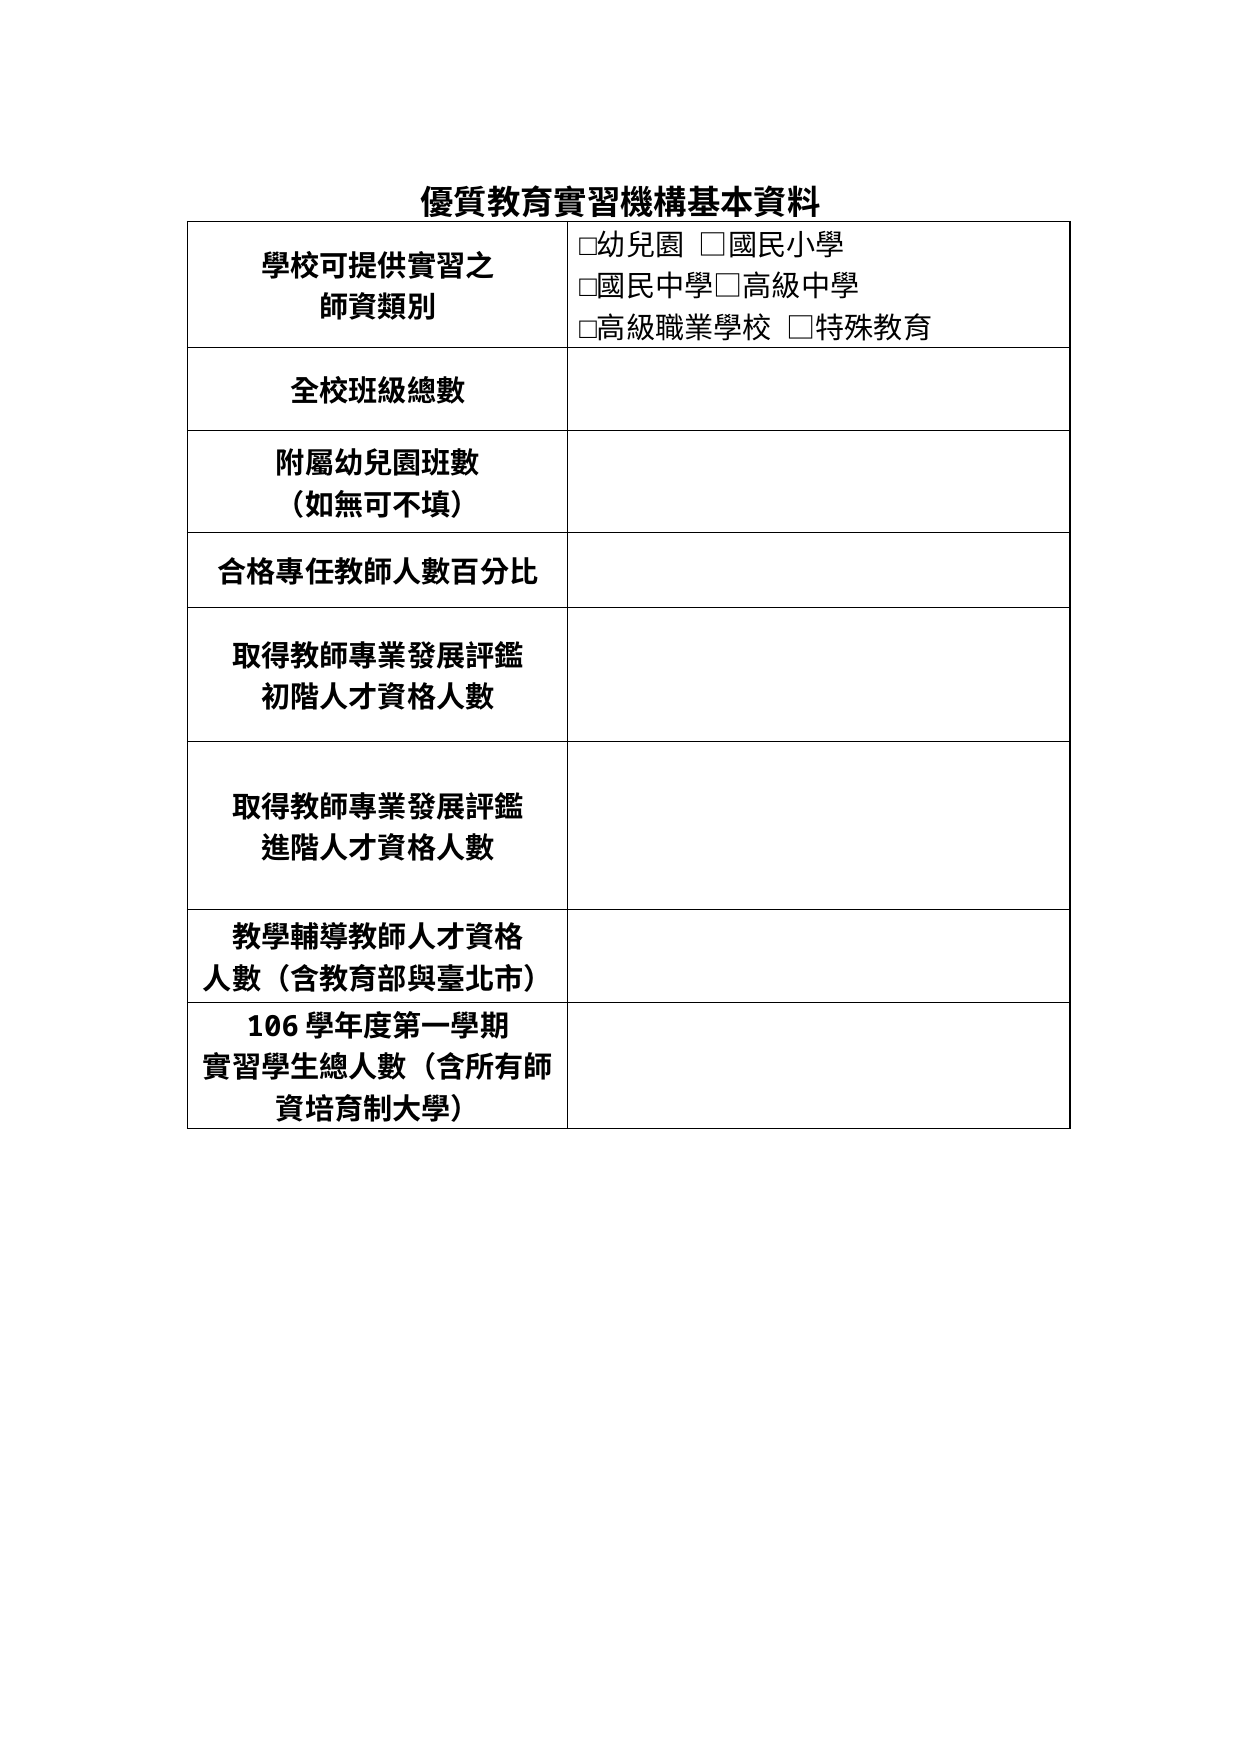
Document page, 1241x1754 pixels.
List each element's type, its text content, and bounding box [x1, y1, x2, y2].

table_cell [568, 533, 1069, 607]
table_cell [568, 431, 1069, 532]
table_cell 106學年度第一學期 實習學生總人數（含所有師資培育制大學） [188, 1003, 567, 1128]
table_cell [568, 742, 1069, 909]
table_header 學校可提供實習之 師資類別 [188, 222, 567, 347]
table_cell 附屬幼兒園班數 （如無可不填） [188, 431, 567, 532]
table_cell 取得教師專業發展評鑑 初階人才資格人數 [188, 608, 567, 741]
table_cell 取得教師專業發展評鑑 進階人才資格人數 [188, 742, 567, 909]
table_cell 全校班級總數 [188, 348, 567, 430]
text 優質教育實習機構基本資料 [187, 158, 1053, 221]
table_cell [568, 1003, 1069, 1128]
table_cell 合格專任教師人數百分比 [188, 533, 567, 607]
table_cell 教學輔導教師人才資格 人數（含教育部與臺北市） [188, 910, 567, 1002]
table_cell [568, 608, 1069, 741]
table_cell [568, 348, 1069, 430]
table_header □幼兒園 □國民小學 □國民中學□高級中學 □高級職業學校 □特殊教育 [568, 222, 1069, 347]
table_cell [568, 910, 1069, 1002]
